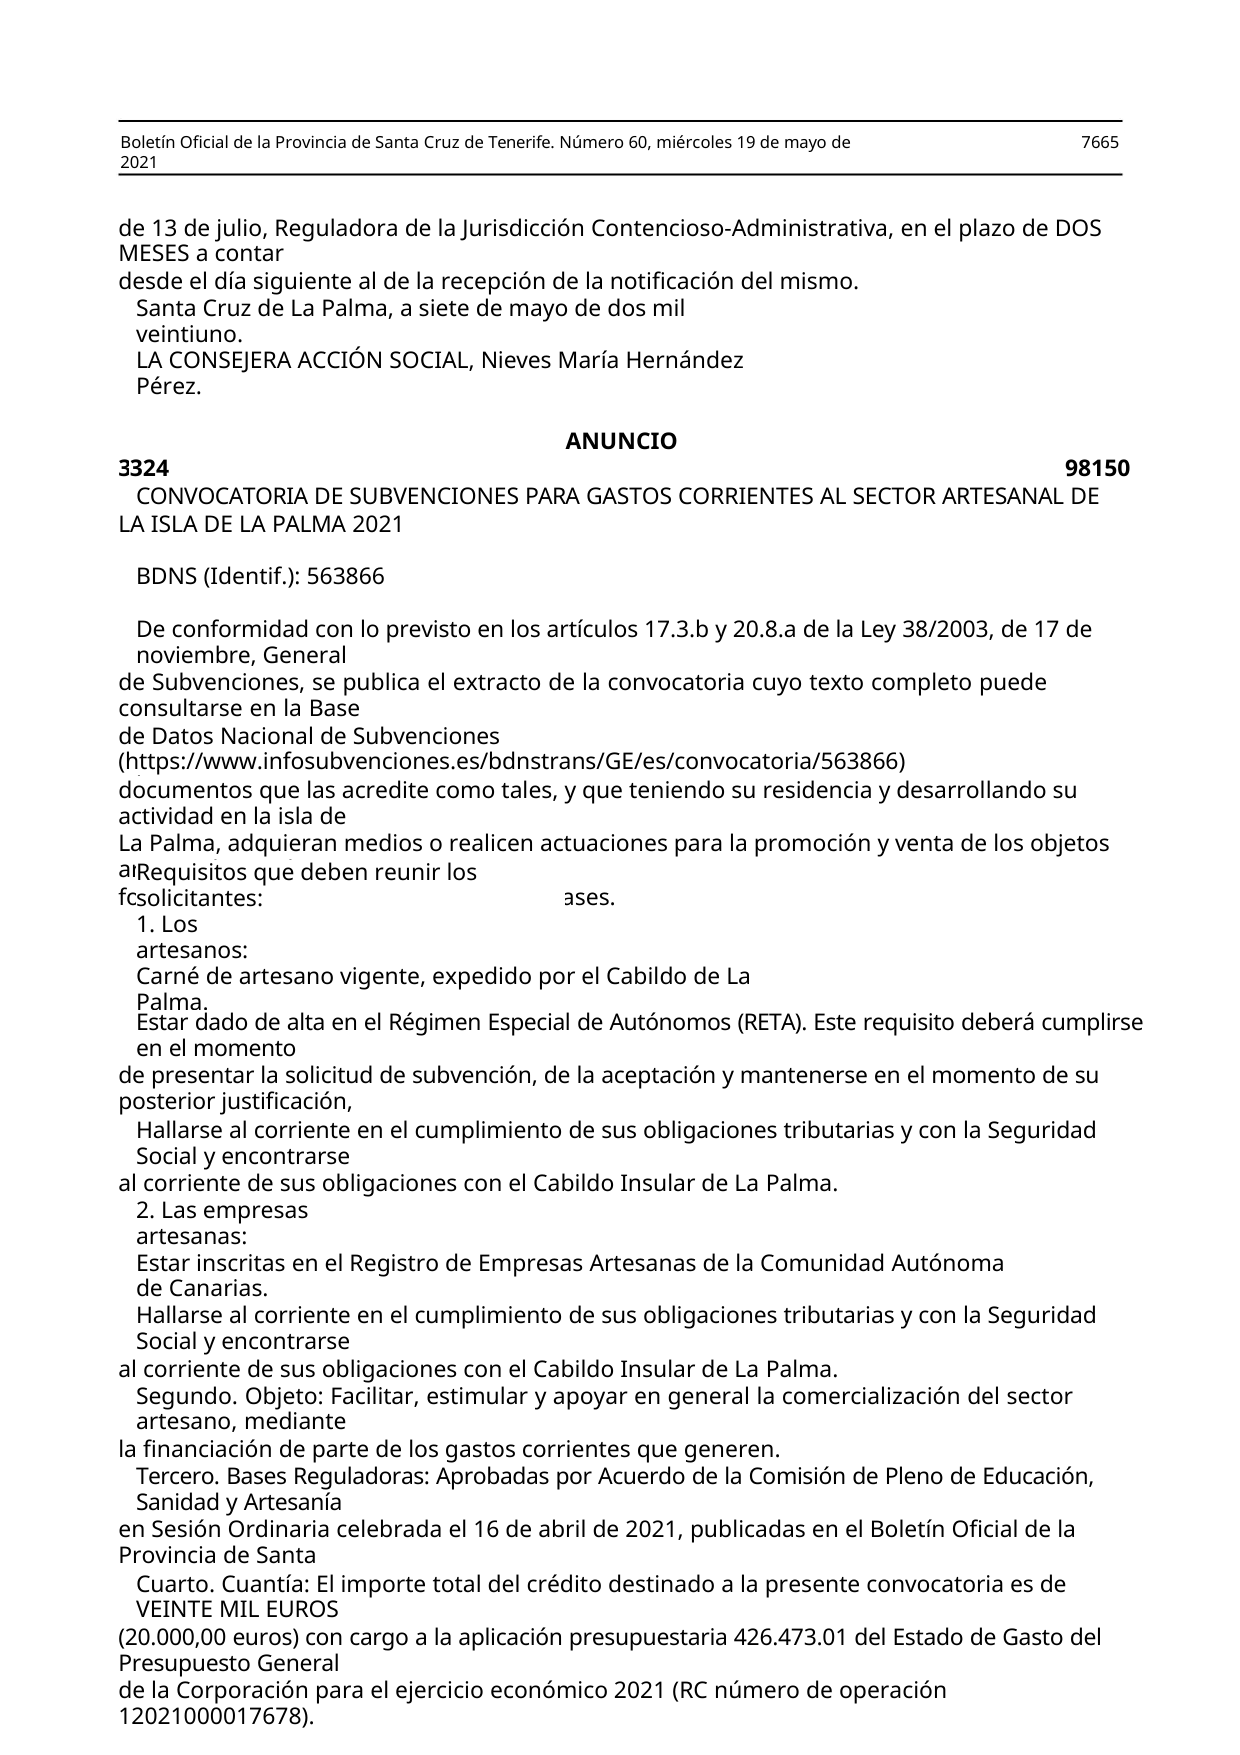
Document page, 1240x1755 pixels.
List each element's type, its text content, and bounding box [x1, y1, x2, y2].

text De conformidad con lo previsto en los artículos 17.3.b y 20.8.a de la Ley 38/2003, de 17 de noviembre, General [136, 617, 1147, 668]
text 1. Los artesanos: [136, 912, 315, 963]
text Tercero. Bases Reguladoras: Aprobadas por Acuerdo de la Comisión de Pleno de Educación, Sanidad y Artesanía [136, 1464, 1147, 1515]
text desde el día siguiente al de la recepción de la notificación del mismo. [118, 269, 1147, 294]
text Hallarse al corriente en el cumplimiento de sus obligaciones tributarias y con la Seguridad Social y encontrarse [136, 1118, 1147, 1169]
text (20.000,00 euros) con cargo a la aplicación presupuestaria 426.473.01 del Estado de Gasto del Presupuesto General [118, 1625, 1147, 1676]
text Cuarto. Cuantía: El importe total del crédito destinado a la presente convocatoria es de VEINTE MIL EUROS [136, 1572, 1147, 1623]
text Segundo. Objeto: Facilitar, estimular y apoyar en general la comercialización del sector artesano, mediante [136, 1384, 1147, 1435]
text al corriente de sus obligaciones con el Cabildo Insular de La Palma. [118, 1171, 1147, 1197]
text LA CONSEJERA ACCIÓN SOCIAL, Nieves María Hernández Pérez. [136, 348, 810, 400]
text Estar inscritas en el Registro de Empresas Artesanas de la Comunidad Autónoma de Canarias. [136, 1251, 1025, 1302]
text Estar dado de alta en el Régimen Especial de Autónomos (RETA). Este requisito deberá cumplirse en el momento [136, 1010, 1147, 1061]
text en Sesión Ordinaria celebrada el 16 de abril de 2021, publicadas en el Boletín Oficial de la Provincia de Santa [118, 1517, 1147, 1568]
text de presentar la solicitud de subvención, de la aceptación y mantenerse en el momento de su posterior justificación, [118, 1063, 1147, 1115]
text 324 [129, 456, 189, 482]
text al corriente de sus obligaciones con el Cabildo Insular de La Palma. [118, 1357, 1147, 1382]
text 2. Las empresas artesanas: [136, 1198, 404, 1249]
text Santa Cruz de La Palma, a siete de mayo de dos mil veintiuno. [136, 296, 734, 347]
text CONVOCATORIA DE SUBVENCIONES PARA GASTOS CORRIENTES AL SECTOR ARTESANAL DE [136, 484, 1147, 510]
text Requisitos que deben reunir los solicitantes: [136, 860, 565, 911]
text 7665 [1081, 133, 1143, 153]
text de 13 de julio, Reguladora de la Jurisdicción Contencioso-Administrativa, en el plazo de DOS MESES a contar [118, 216, 1147, 267]
text 98150 [1065, 456, 1147, 482]
text ANUNCIO [565, 428, 700, 454]
text Carné de artesano vigente, expedido por el Cabildo de La Palma. [136, 964, 756, 1010]
text LA ISLA DE LA PALMA 2021 [118, 512, 438, 537]
text Hallarse al corriente en el cumplimiento de sus obligaciones tributarias y con la Seguridad Social y encontrarse [136, 1303, 1147, 1355]
text La Palma, adquieran medios o realicen actuaciones para la promoción y venta de los objetos artesanales, en la [118, 831, 1147, 883]
text de Datos Nacional de Subvenciones (https://www.infosubvenciones.es/bdnstrans/GE/es/convocatoria/563866) [118, 724, 1147, 775]
text documentos que las acredite como tales, y que teniendo su residencia y desarrollando su actividad en la isla de [118, 778, 1147, 829]
text de la Corporación para el ejercicio económico 2021 (RC número de operación 12021000017678). [118, 1678, 1147, 1730]
text 3 [118, 456, 129, 482]
text Boletín Oficial de la Provincia de Santa Cruz de Tenerife. Número 60, miércoles 19 de mayo de 2021 [120, 133, 886, 172]
text la financiación de parte de los gastos corrientes que generen. [118, 1437, 1147, 1463]
text forma y condiciones recogidas en estas Bases. [565, 885, 1147, 910]
text de Subvenciones, se publica el extracto de la convocatoria cuyo texto completo puede consultarse en la Base [118, 670, 1147, 722]
text BDNS (Identif.): 563866 [136, 564, 438, 590]
